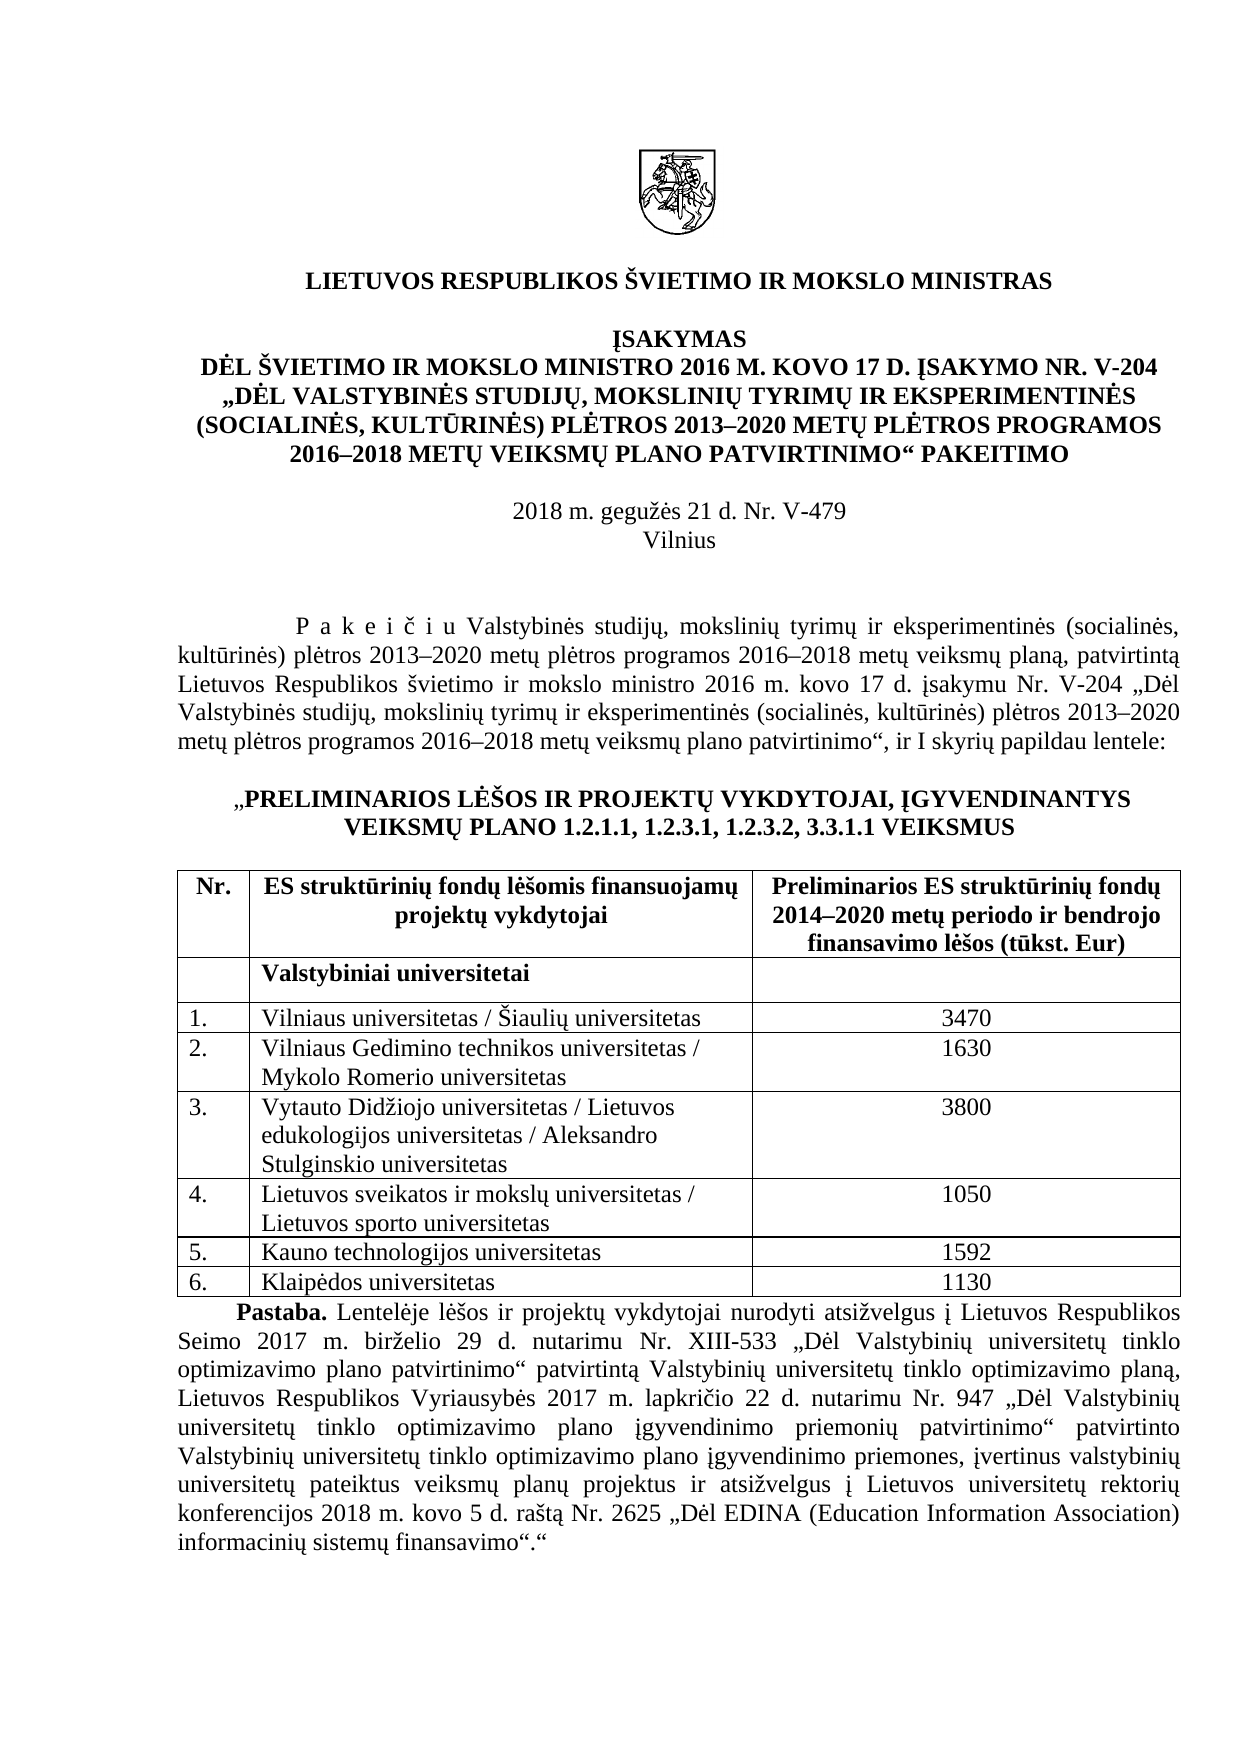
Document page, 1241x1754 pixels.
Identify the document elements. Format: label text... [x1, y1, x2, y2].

table_header Nr. [178, 871, 249, 957]
text DĖL ŠVIETIMO IR MOKSLO MINISTRO 2016 M. KOVO 17 D. ĮSAKYMO NR. V-204 „DĖL VALSTYBINĖS STUDIJŲ, MOKSLINIŲ TYRIMŲ IR EKSPERIMENTINĖS (SOCIALINĖS, KULTŪRINĖS) PLĖTROS 2013–2020 METŲ PLĖTROS PROGRAMOS 2016–2018 METŲ VEIKSMŲ PLANO PATVIRTINIMO“ PAKEITIMO [177, 352, 1181, 467]
text Pastaba. Lentelėje lėšos ir projektų vykdytojai nurodyti atsižvelgus į Lietuvos Respublikos Seimo 2017 m. birželio 29 d. nutarimu Nr. XIII-533 „Dėl Valstybinių universitetų tinklo optimizavimo plano patvirtinimo“ patvirtintą Valstybinių universitetų tinklo optimizavimo planą, Lietuvos Respublikos Vyriausybės 2017 m. lapkričio 22 d. nutarimu Nr. 947 „Dėl Valstybinių universitetų tinklo optimizavimo plano įgyvendinimo priemonių patvirtinimo“ patvirtinto Valstybinių universitetų tinklo optimizavimo plano įgyvendinimo priemones, įvertinus valstybinių universitetų pateiktus veiksmų planų projektus ir atsižvelgus į Lietuvos universitetų rektorių konferencijos 2018 m. kovo 5 d. raštą Nr. 2625 „Dėl EDINA (Education Information Association) informacinių sistemų finansavimo“.“ [177, 1297, 1181, 1556]
text ĮSAKYMAS [177, 324, 1181, 352]
table_cell Lietuvos sveikatos ir mokslų universitetas / Lietuvos sporto universitetas [250, 1179, 752, 1236]
table_cell 3. [178, 1092, 249, 1178]
table_cell Vilniaus Gedimino technikos universitetas / Mykolo Romerio universitetas [250, 1033, 752, 1091]
text 2018 m. gegužės 21 d. Nr. V-479 [177, 496, 1181, 525]
text Vilnius [177, 525, 1181, 554]
table_cell Kauno technologijos universitetas [250, 1238, 752, 1266]
table_cell 2. [178, 1033, 249, 1091]
table_cell 3470 [753, 1003, 1180, 1032]
table_cell 5. [178, 1238, 249, 1266]
text „PRELIMINARIOS LĖŠOS IR PROJEKTŲ VYKDYTOJAI, ĮGYVENDINANTYS VEIKSMŲ PLANO 1.2.1.1, 1.2.3.1, 1.2.3.2, 3.3.1.1 VEIKSMUS [177, 784, 1181, 841]
table_cell [753, 958, 1180, 1002]
table_cell [178, 958, 249, 1002]
table_cell 1. [178, 1003, 249, 1032]
table_header Preliminarios ES struktūrinių fondų 2014–2020 metų periodo ir bendrojo finansavimo lėšos (tūkst. Eur) [753, 871, 1180, 957]
table_cell 6. [178, 1267, 249, 1296]
text LIETUVOS RESPUBLIKOS ŠVIETIMO IR MOKSLO MINISTRAS [177, 266, 1181, 295]
table_cell 4. [178, 1179, 249, 1236]
table_cell 1130 [753, 1267, 1180, 1296]
table_header ES struktūrinių fondų lėšomis finansuojamų projektų vykdytojai [250, 871, 752, 957]
table_cell 1630 [753, 1033, 1180, 1091]
table_cell Vytauto Didžiojo universitetas / Lietuvos edukologijos universitetas / Aleksandro Stulginskio universitetas [250, 1092, 752, 1178]
table_cell 1050 [753, 1179, 1180, 1236]
text P a k e i č i u Valstybinės studijų, mokslinių tyrimų ir eksperimentinės (socialinės, kultūrinės) plėtros 2013–2020 metų plėtros programos 2016–2018 metų veiksmų planą, patvirtintą Lietuvos Respublikos švietimo ir mokslo ministro 2016 m. kovo 17 d. įsakymu Nr. V-204 „Dėl Valstybinės studijų, mokslinių tyrimų ir eksperimentinės (socialinės, kultūrinės) plėtros 2013–2020 metų plėtros programos 2016–2018 metų veiksmų plano patvirtinimo“, ir I skyrių papildau lentele: [177, 611, 1181, 755]
table_cell Klaipėdos universitetas [250, 1267, 752, 1296]
table_cell Vilniaus universitetas / Šiaulių universitetas [250, 1003, 752, 1032]
table_cell Valstybiniai universitetai [250, 958, 752, 1002]
table_cell 3800 [753, 1092, 1180, 1178]
table_cell 1592 [753, 1238, 1180, 1266]
